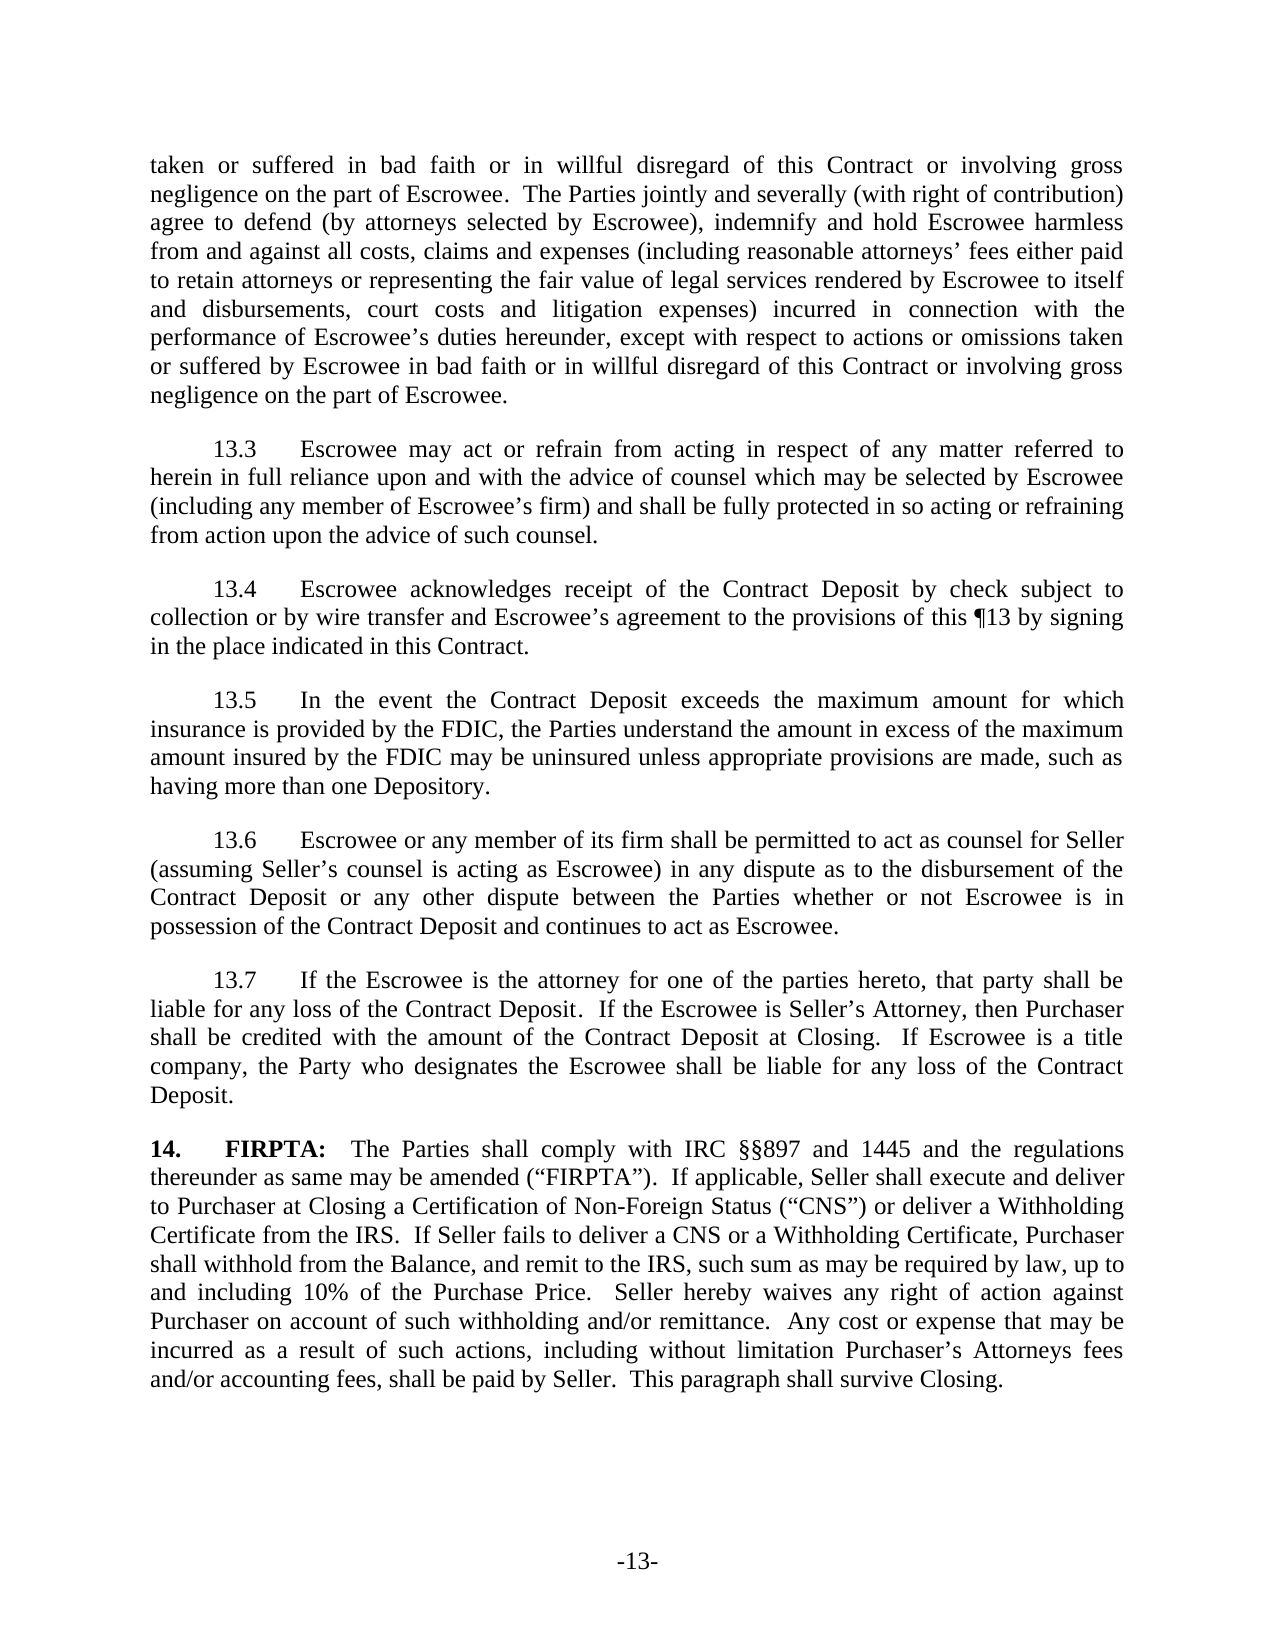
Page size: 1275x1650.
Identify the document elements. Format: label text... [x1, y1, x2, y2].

subtitle In the event the Contract Deposit exceeds the maximum amount for which insurance is provided by the FDIC, the Parties understand the amount in excess of the maximum amount insured by the FDIC may be uninsured unless appropriate provisions are made, such as having more than one Depository. [150, 685, 1125, 800]
subtitle If the Escrowee is the attorney for one of the parties hereto, that party shall be liable for any loss of the Contract Deposit. If the Escrowee is Seller’s Attorney, then Purchaser shall be credited with the amount of the Contract Deposit at Closing. If Escrowee is a title company, the Party who designates the Escrowee shall be liable for any loss of the Contract Deposit. [150, 965, 1125, 1109]
subtitle Escrowee may act or refrain from acting in respect of any matter referred to herein in full reliance upon and with the advice of counsel which may be selected by Escrowee (including any member of Escrowee’s firm) and shall be fully protected in so acting or refraining from action upon the advice of such counsel. [150, 434, 1125, 549]
subtitle taken or suffered in bad faith or in willful disregard of this Contract or involving gross negligence on the part of Escrowee. The Parties jointly and severally (with right of contribution) agree to defend (by attorneys selected by Escrowee), indemnify and hold Escrowee harmless from and against all costs, claims and expenses (including reasonable attorneys’ fees either paid to retain attorneys or representing the fair value of legal services rendered by Escrowee to itself and disbursements, court costs and litigation expenses) incurred in connection with the performance of Escrowee’s duties hereunder, except with respect to actions or omissions taken or suffered by Escrowee in bad faith or in willful disregard of this Contract or involving gross negligence on the part of Escrowee. [150, 150, 1125, 409]
subtitle FIRPTA: The Parties shall comply with IRC §§897 and 1445 and the regulations thereunder as same may be amended (“FIRPTA”). If applicable, Seller shall execute and deliver to Purchaser at Closing a Certification of Non-Foreign Status (“CNS”) or deliver a Withholding Certificate from the IRS. If Seller fails to deliver a CNS or a Withholding Certificate, Purchaser shall withhold from the Balance, and remit to the IRS, such sum as may be required by law, up to and including 10% of the Purchase Price. Seller hereby waives any right of action against Purchaser on account of such withholding and/or remittance. Any cost or expense that may be incurred as a result of such actions, including without limitation Purchaser’s Attorneys fees and/or accounting fees, shall be paid by Seller. This paragraph shall survive Closing. [150, 1134, 1125, 1392]
subtitle Escrowee acknowledges receipt of the Contract Deposit by check subject to collection or by wire transfer and Escrowee’s agreement to the provisions of this ¶13 by signing in the place indicated in this Contract. [150, 574, 1125, 660]
subtitle Escrowee or any member of its firm shall be permitted to act as counsel for Seller (assuming Seller’s counsel is acting as Escrowee) in any dispute as to the disbursement of the Contract Deposit or any other dispute between the Parties whether or not Escrowee is in possession of the Contract Deposit and continues to act as Escrowee. [150, 825, 1125, 940]
